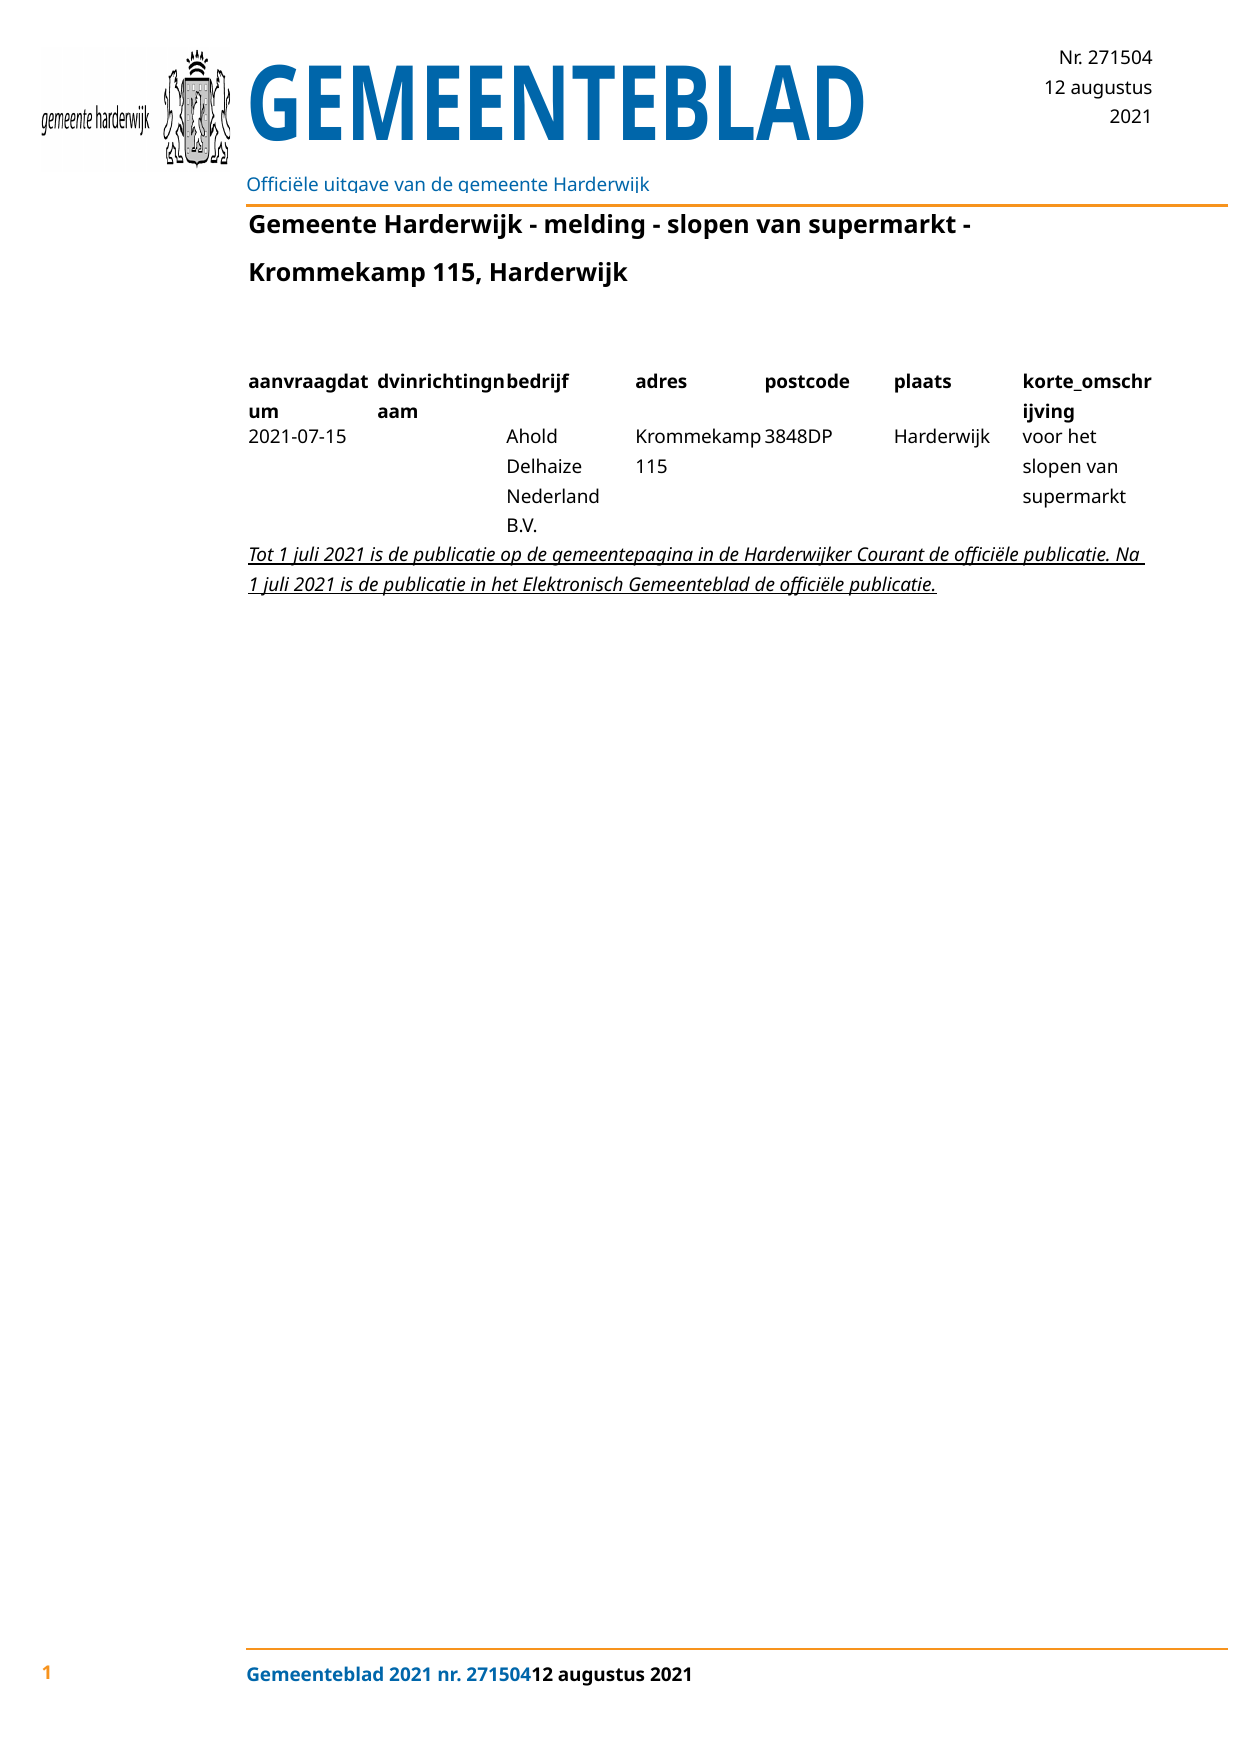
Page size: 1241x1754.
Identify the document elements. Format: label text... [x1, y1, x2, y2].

table_header bedrijf [506, 369, 635, 424]
table_cell 2021-07-15 [248, 424, 377, 538]
table_header postcode [764, 369, 893, 424]
table_cell Ahold Delhaize Nederland B.V. [506, 424, 635, 538]
table_cell voor het slopen van supermarkt [1023, 424, 1152, 538]
table_cell [377, 424, 506, 538]
table_header korte_omschrijving [1023, 369, 1152, 424]
table_header aanvraagdatum [248, 369, 377, 424]
table_cell Harderwijk [894, 424, 1022, 538]
picture [41, 47, 231, 172]
table_header adres [635, 369, 764, 424]
table_header plaats [894, 369, 1022, 424]
table_header dvinrichtingnaam [377, 369, 506, 424]
text Tot 1 juli 2021 is de publicatie op de gemeentepagina in de Harderwijker Courant de officiële publicatie. Na 1 juli 2021 is de publicatie in het Elektronisch Gemeenteblad de officiële publicatie. [248, 541, 1152, 597]
table_cell 3848DP [764, 424, 893, 538]
table_cell Krommekamp 115 [635, 424, 764, 538]
text Gemeente Harderwijk - melding - slopen van supermarkt - Krommekamp 115, Harderwijk [248, 207, 1152, 288]
